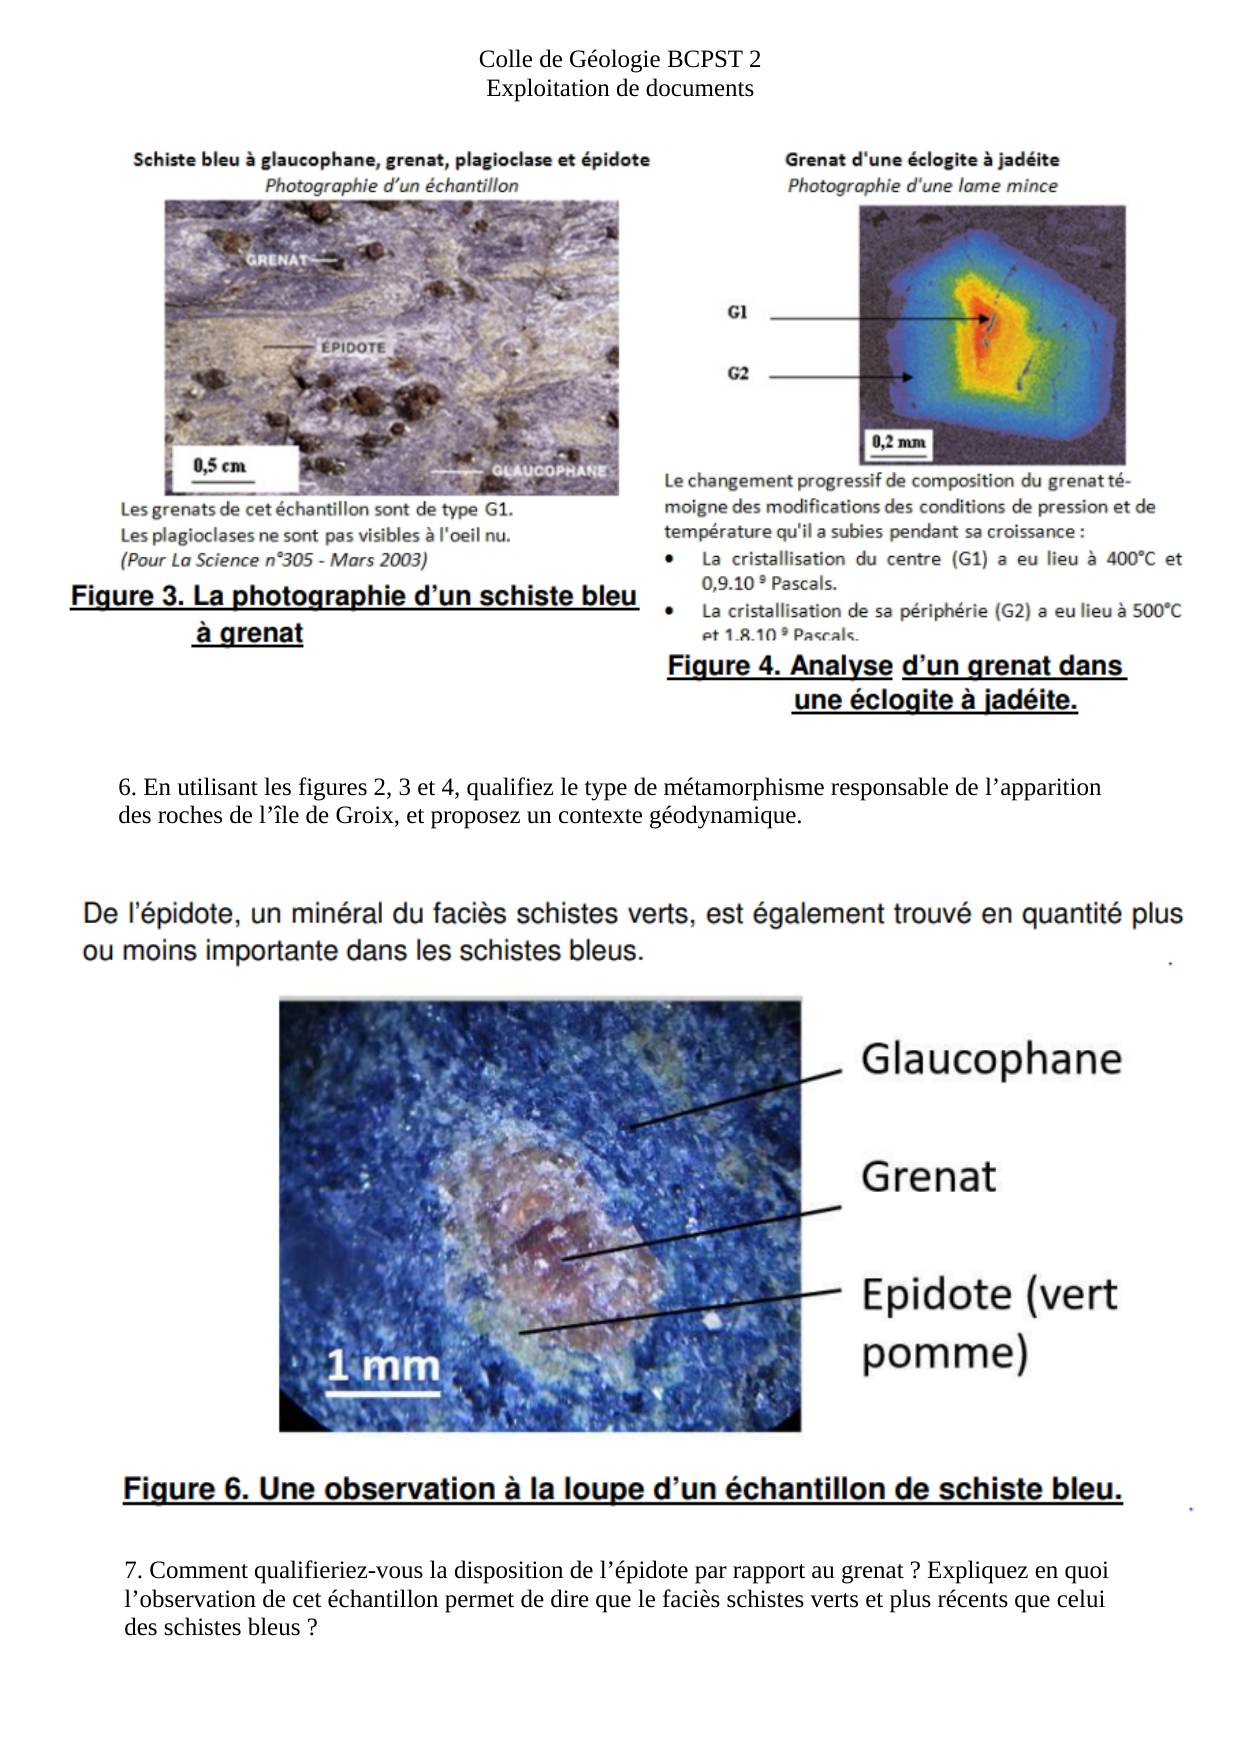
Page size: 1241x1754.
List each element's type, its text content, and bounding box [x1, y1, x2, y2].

picture [48, 139, 1192, 720]
text 6. En utilisant les figures 2, 3 et 4, qualifiez le type de métamorphisme responsable de l’apparition des roches de l’île de Groix, et proposez un contexte géodynamique. [118, 772, 1122, 829]
text 7. Comment qualifieriez-vous la disposition de l’épidote par rapport au grenat ? Expliquez en quoi l’observation de cet échantillon permet de dire que le faciès schistes verts et plus récents que celui des schistes bleus ? [124, 1555, 1122, 1641]
picture [63, 886, 1205, 1516]
